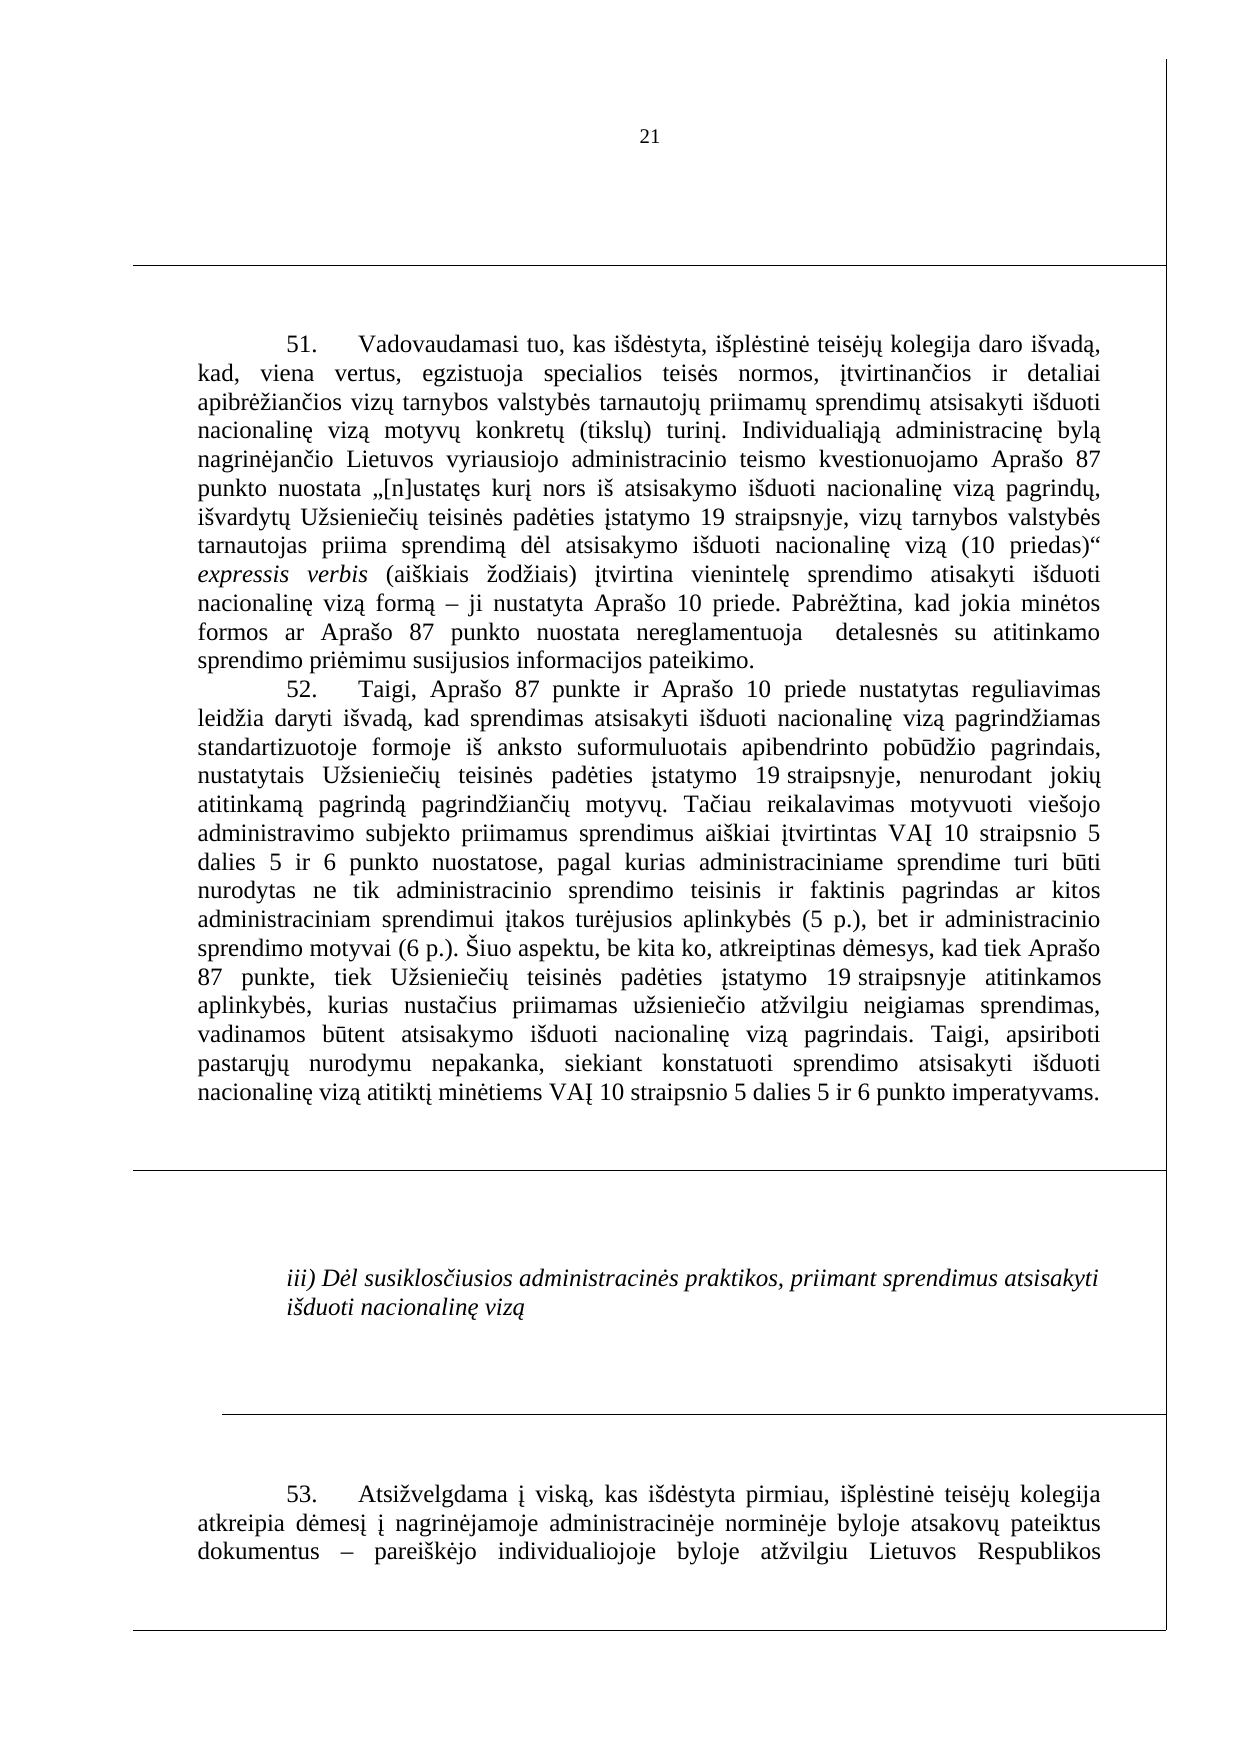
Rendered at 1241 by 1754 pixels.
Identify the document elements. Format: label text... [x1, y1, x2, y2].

text iii) Dėl susiklosčiusios administracinės praktikos, priimant sprendimus atsisakyti išduoti nacionalinę vizą [222, 1263, 1166, 1321]
text 52. Taigi, Aprašo 87 punkte ir Aprašo 10 priede nustatytas reguliavimas leidžia daryti išvadą, kad sprendimas atsisakyti išduoti nacionalinę vizą pagrindžiamas standartizuotoje formoje iš anksto suformuluotais apibendrinto pobūdžio pagrindais, nustatytais Užsieniečių teisinės padėties įstatymo 19 straipsnyje, nenurodant jokių atitinkamą pagrindą pagrindžiančių motyvų. Tačiau reikalavimas motyvuoti viešojo administravimo subjekto priimamus sprendimus aiškiai įtvirtintas VAĮ 10 straipsnio 5 dalies 5 ir 6 punkto nuostatose, pagal kurias administraciniame sprendime turi būti nurodytas ne tik administracinio sprendimo teisinis ir faktinis pagrindas ar kitos administraciniam sprendimui įtakos turėjusios aplinkybės (5 p.), bet ir administracinio sprendimo motyvai (6 p.). Šiuo aspektu, be kita ko, atkreiptinas dėmesys, kad tiek Aprašo 87 punkte, tiek Užsieniečių teisinės padėties įstatymo 19 straipsnyje atitinkamos aplinkybės, kurias nustačius priimamas užsieniečio atžvilgiu neigiamas sprendimas, vadinamos būtent atsisakymo išduoti nacionalinę vizą pagrindais. Taigi, apsiriboti pastarųjų nurodymu nepakanka, siekiant konstatuoti sprendimo atsisakyti išduoti nacionalinę vizą atitiktį minėtiems VAĮ 10 straipsnio 5 dalies 5 ir 6 punkto imperatyvams. [133, 674, 1166, 1170]
text 51. Vadovaudamasi tuo, kas išdėstyta, išplėstinė teisėjų kolegija daro išvadą, kad, viena vertus, egzistuoja specialios teisės normos, įtvirtinančios ir detaliai apibrėžiančios vizų tarnybos valstybės tarnautojų priimamų sprendimų atsisakyti išduoti nacionalinę vizą motyvų konkretų (tikslų) turinį. Individualiąją administracinę bylą nagrinėjančio Lietuvos vyriausiojo administracinio teismo kvestionuojamo Aprašo 87 punkto nuostata „[n]ustatęs kurį nors iš atsisakymo išduoti nacionalinę vizą pagrindų, išvardytų Užsieniečių teisinės padėties įstatymo 19 straipsnyje, vizų tarnybos valstybės tarnautojas priima sprendimą dėl atsisakymo išduoti nacionalinę vizą (10 priedas)“ expressis verbis (aiškiais žodžiais) įtvirtina vienintelę sprendimo atisakyti išduoti nacionalinę vizą formą – ji nustatyta Aprašo 10 priede. Pabrėžtina, kad jokia minėtos formos ar Aprašo 87 punkto nuostata nereglamentuoja detalesnės su atitinkamo sprendimo priėmimu susijusios informacijos pateikimo. [133, 265, 1166, 674]
text 53. Atsižvelgdama į viską, kas išdėstyta pirmiau, išplėstinė teisėjų kolegija atkreipia dėmesį į nagrinėjamoje administracinėje norminėje byloje atsakovų pateiktus dokumentus – pareiškėjo individualiojoje byloje atžvilgiu Lietuvos Respublikos [133, 1414, 1166, 1630]
